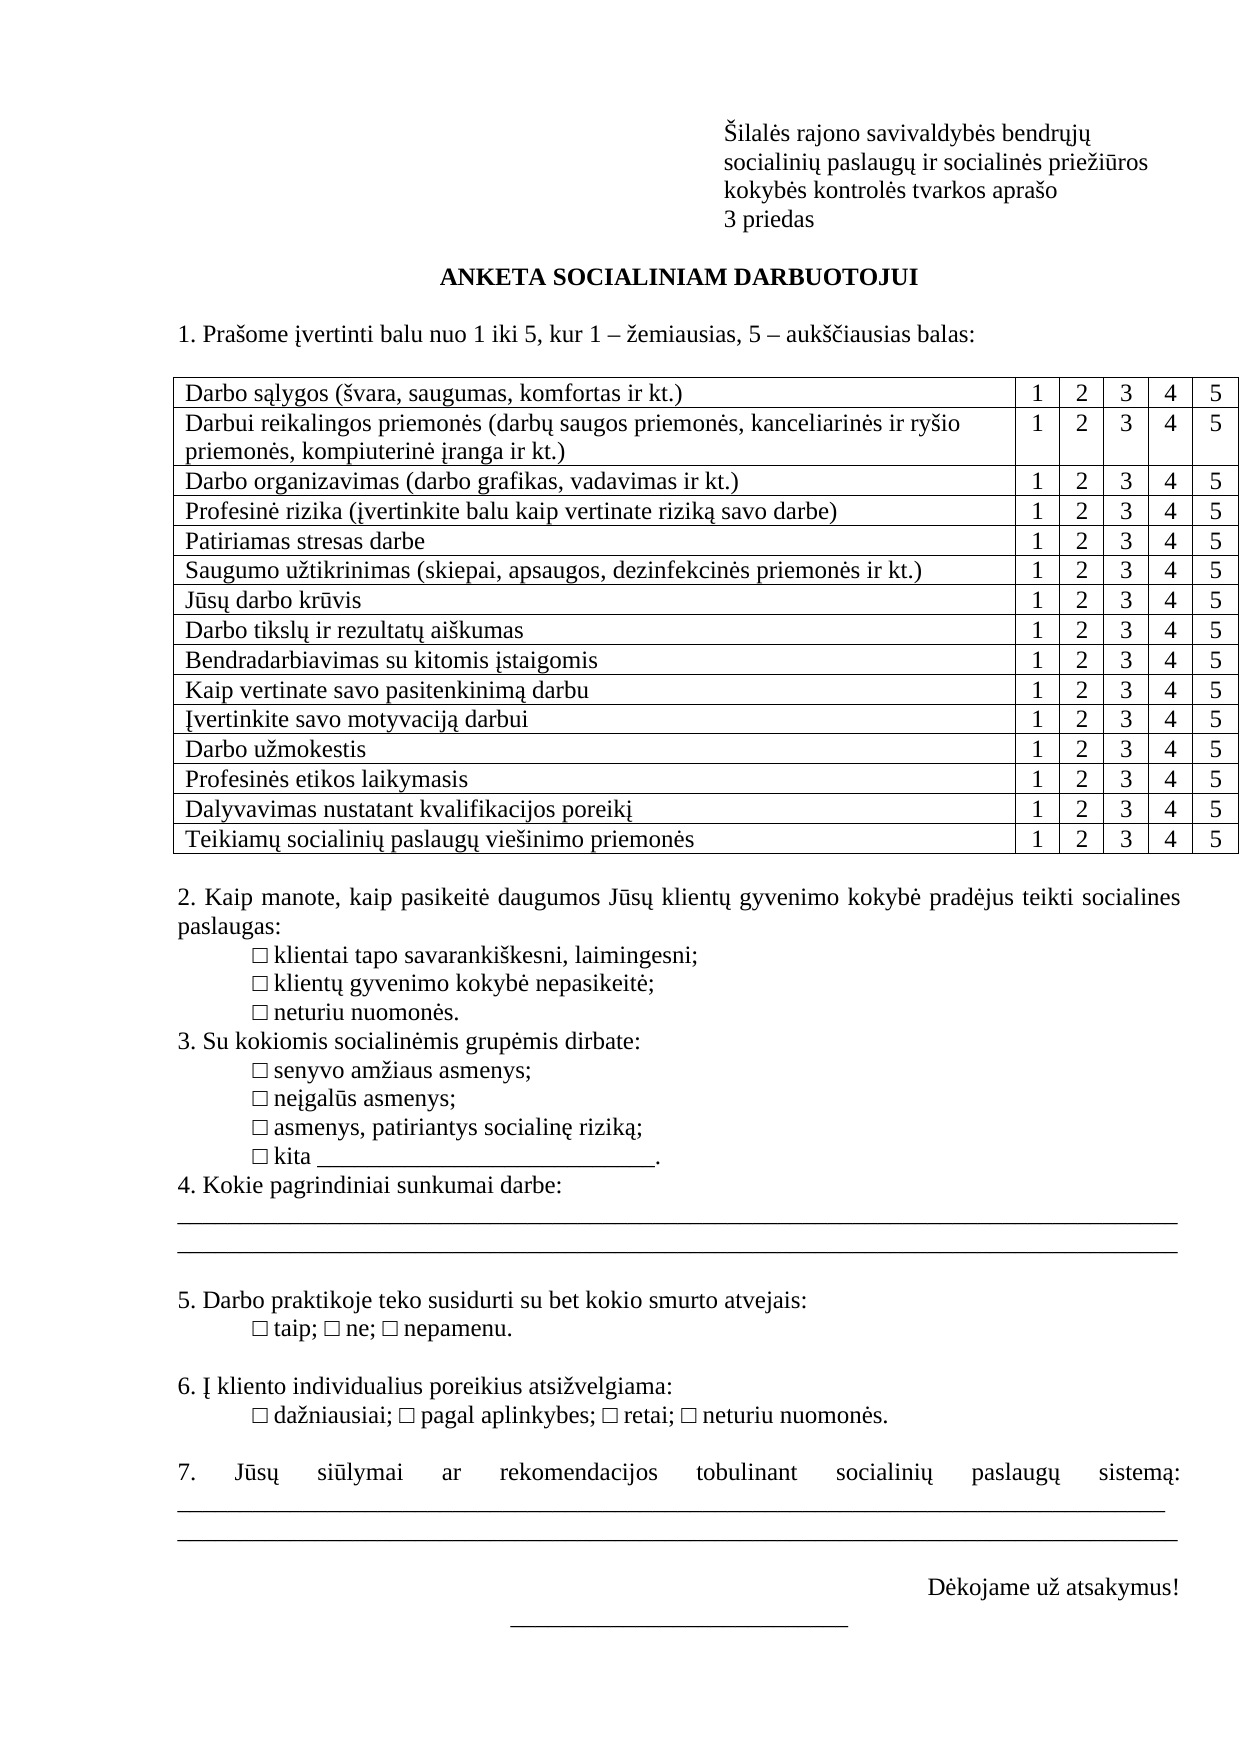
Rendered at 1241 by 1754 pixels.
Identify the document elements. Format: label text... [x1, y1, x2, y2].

text ANKETA SOCIALINIAM DARBUOTOJUI [177, 262, 1181, 291]
table_cell 3 [1104, 556, 1148, 584]
table_cell Jūsų darbo krūvis [174, 585, 1015, 614]
table_cell 4 [1149, 645, 1192, 674]
text ___________________________ [177, 1601, 1181, 1630]
text 3 priedas [723, 204, 1181, 233]
table_cell 2 [1060, 615, 1103, 644]
table_cell Profesinė rizika (įvertinkite balu kaip vertinate riziką savo darbe) [174, 496, 1015, 525]
text □ taip; □ ne; □ nepamenu. [177, 1313, 1181, 1342]
table_cell 5 [1193, 466, 1238, 495]
table_cell 1 [1016, 675, 1059, 703]
table_cell Kaip vertinate savo pasitenkinimą darbu [174, 675, 1015, 703]
text Dėkojame už atsakymus! [852, 1572, 1181, 1601]
table_cell Saugumo užtikrinimas (skiepai, apsaugos, dezinfekcinės priemonės ir kt.) [174, 556, 1015, 584]
table_cell 1 [1016, 466, 1059, 495]
table_cell 5 [1193, 615, 1238, 644]
table_cell 1 [1016, 526, 1059, 554]
text □ asmenys, patiriantys socialinę riziką; [177, 1112, 1181, 1141]
table_cell 3 [1104, 466, 1148, 495]
table_cell 5 [1193, 764, 1238, 793]
table_cell 5 [1193, 556, 1238, 584]
table_cell 5 [1193, 585, 1238, 614]
text □ neįgalūs asmenys; [177, 1083, 1181, 1112]
table_cell 3 [1104, 496, 1148, 525]
table_cell 2 [1060, 556, 1103, 584]
table_cell 5 [1193, 705, 1238, 733]
table_header 2 [1060, 378, 1103, 407]
table_cell 1 [1016, 585, 1059, 614]
table_cell 5 [1193, 675, 1238, 703]
text Šilalės rajono savivaldybės bendrųjų socialinių paslaugų ir socialinės priežiūros kokybės kontrolės tvarkos aprašo [723, 118, 1181, 204]
table_cell 2 [1060, 585, 1103, 614]
text □ dažniausiai; □ pagal aplinkybes; □ retai; □ neturiu nuomonės. [177, 1400, 1181, 1428]
table_cell 3 [1104, 705, 1148, 733]
table_cell 4 [1149, 794, 1192, 823]
table_cell 4 [1149, 675, 1192, 703]
table_cell 1 [1016, 705, 1059, 733]
table_cell Profesinės etikos laikymasis [174, 764, 1015, 793]
table_cell 1 [1016, 615, 1059, 644]
text 3. Su kokiomis socialinėmis grupėmis dirbate: [177, 1026, 1181, 1055]
table_cell 4 [1149, 615, 1192, 644]
table_cell 4 [1149, 764, 1192, 793]
table_cell Darbo organizavimas (darbo grafikas, vadavimas ir kt.) [174, 466, 1015, 495]
table_cell 2 [1060, 526, 1103, 554]
table_cell 3 [1104, 824, 1148, 852]
table_cell Įvertinkite savo motyvaciją darbui [174, 705, 1015, 733]
table_cell 5 [1193, 526, 1238, 554]
table_header 3 [1104, 378, 1148, 407]
table_cell 2 [1060, 645, 1103, 674]
table_cell 3 [1104, 794, 1148, 823]
table_cell 5 [1193, 408, 1238, 465]
table_cell 2 [1060, 705, 1103, 733]
text □ kita ___________________________. [177, 1141, 1181, 1170]
table_cell 1 [1016, 408, 1059, 465]
table_cell 2 [1060, 496, 1103, 525]
table_cell 4 [1149, 466, 1192, 495]
table_header 5 [1193, 378, 1238, 407]
table_cell Dalyvavimas nustatant kvalifikacijos poreikį [174, 794, 1015, 823]
text 7. Jūsų siūlymai ar rekomendacijos tobulinant socialinių paslaugų sistemą: _______________________________________________________________________________ [177, 1457, 1181, 1515]
table_cell 1 [1016, 734, 1059, 763]
table_cell 3 [1104, 526, 1148, 554]
text 6. Į kliento individualius poreikius atsižvelgiama: [177, 1371, 1181, 1400]
table_cell 1 [1016, 764, 1059, 793]
table_header 1 [1016, 378, 1059, 407]
table_cell 1 [1016, 794, 1059, 823]
table_cell 5 [1193, 734, 1238, 763]
table_cell 1 [1016, 824, 1059, 852]
table_cell 5 [1193, 496, 1238, 525]
table_cell 1 [1016, 556, 1059, 584]
table_cell 4 [1149, 705, 1192, 733]
table_cell 2 [1060, 824, 1103, 852]
table_cell 2 [1060, 734, 1103, 763]
text □ neturiu nuomonės. [177, 997, 1181, 1026]
table_cell 2 [1060, 466, 1103, 495]
table_cell Darbo užmokestis [174, 734, 1015, 763]
table_cell 5 [1193, 645, 1238, 674]
table_cell 2 [1060, 794, 1103, 823]
text □ klientų gyvenimo kokybė nepasikeitė; [177, 968, 1181, 997]
table_header Darbo sąlygos (švara, saugumas, komfortas ir kt.) [174, 378, 1015, 407]
text □ senyvo amžiaus asmenys; [177, 1055, 1181, 1083]
table_cell Darbo tikslų ir rezultatų aiškumas [174, 615, 1015, 644]
table_cell Teikiamų socialinių paslaugų viešinimo priemonės [174, 824, 1015, 852]
text ________________________________________________________________________________ [177, 1227, 1181, 1256]
table_cell 3 [1104, 734, 1148, 763]
table_cell 3 [1104, 615, 1148, 644]
table_cell 4 [1149, 824, 1192, 852]
text 5. Darbo praktikoje teko susidurti su bet kokio smurto atvejais: [177, 1285, 1181, 1313]
text □ klientai tapo savarankiškesni, laimingesni; [177, 940, 1181, 968]
table_cell 4 [1149, 496, 1192, 525]
table_cell 3 [1104, 764, 1148, 793]
table_cell 2 [1060, 764, 1103, 793]
table_cell 4 [1149, 734, 1192, 763]
text 1. Prašome įvertinti balu nuo 1 iki 5, kur 1 – žemiausias, 5 – aukščiausias balas: [177, 319, 1181, 348]
table_cell 4 [1149, 585, 1192, 614]
table_cell Bendradarbiavimas su kitomis įstaigomis [174, 645, 1015, 674]
table_cell 2 [1060, 408, 1103, 465]
table_cell 5 [1193, 794, 1238, 823]
table_cell 1 [1016, 645, 1059, 674]
table_cell 2 [1060, 675, 1103, 703]
table_cell Patiriamas stresas darbe [174, 526, 1015, 554]
table_cell 3 [1104, 408, 1148, 465]
text 4. Kokie pagrindiniai sunkumai darbe: ________________________________________________________________________________ [177, 1170, 1181, 1227]
text 2. Kaip manote, kaip pasikeitė daugumos Jūsų klientų gyvenimo kokybė pradėjus teikti socialines paslaugas: [177, 882, 1181, 940]
table_cell 3 [1104, 675, 1148, 703]
text ________________________________________________________________________________ [177, 1515, 1181, 1543]
table_cell 1 [1016, 496, 1059, 525]
table_header 4 [1149, 378, 1192, 407]
table_cell 4 [1149, 556, 1192, 584]
table_cell 4 [1149, 526, 1192, 554]
table_cell Darbui reikalingos priemonės (darbų saugos priemonės, kanceliarinės ir ryšio priemonės, kompiuterinė įranga ir kt.) [174, 408, 1015, 465]
table_cell 5 [1193, 824, 1238, 852]
table_cell 4 [1149, 408, 1192, 465]
table_cell 3 [1104, 585, 1148, 614]
table_cell 3 [1104, 645, 1148, 674]
